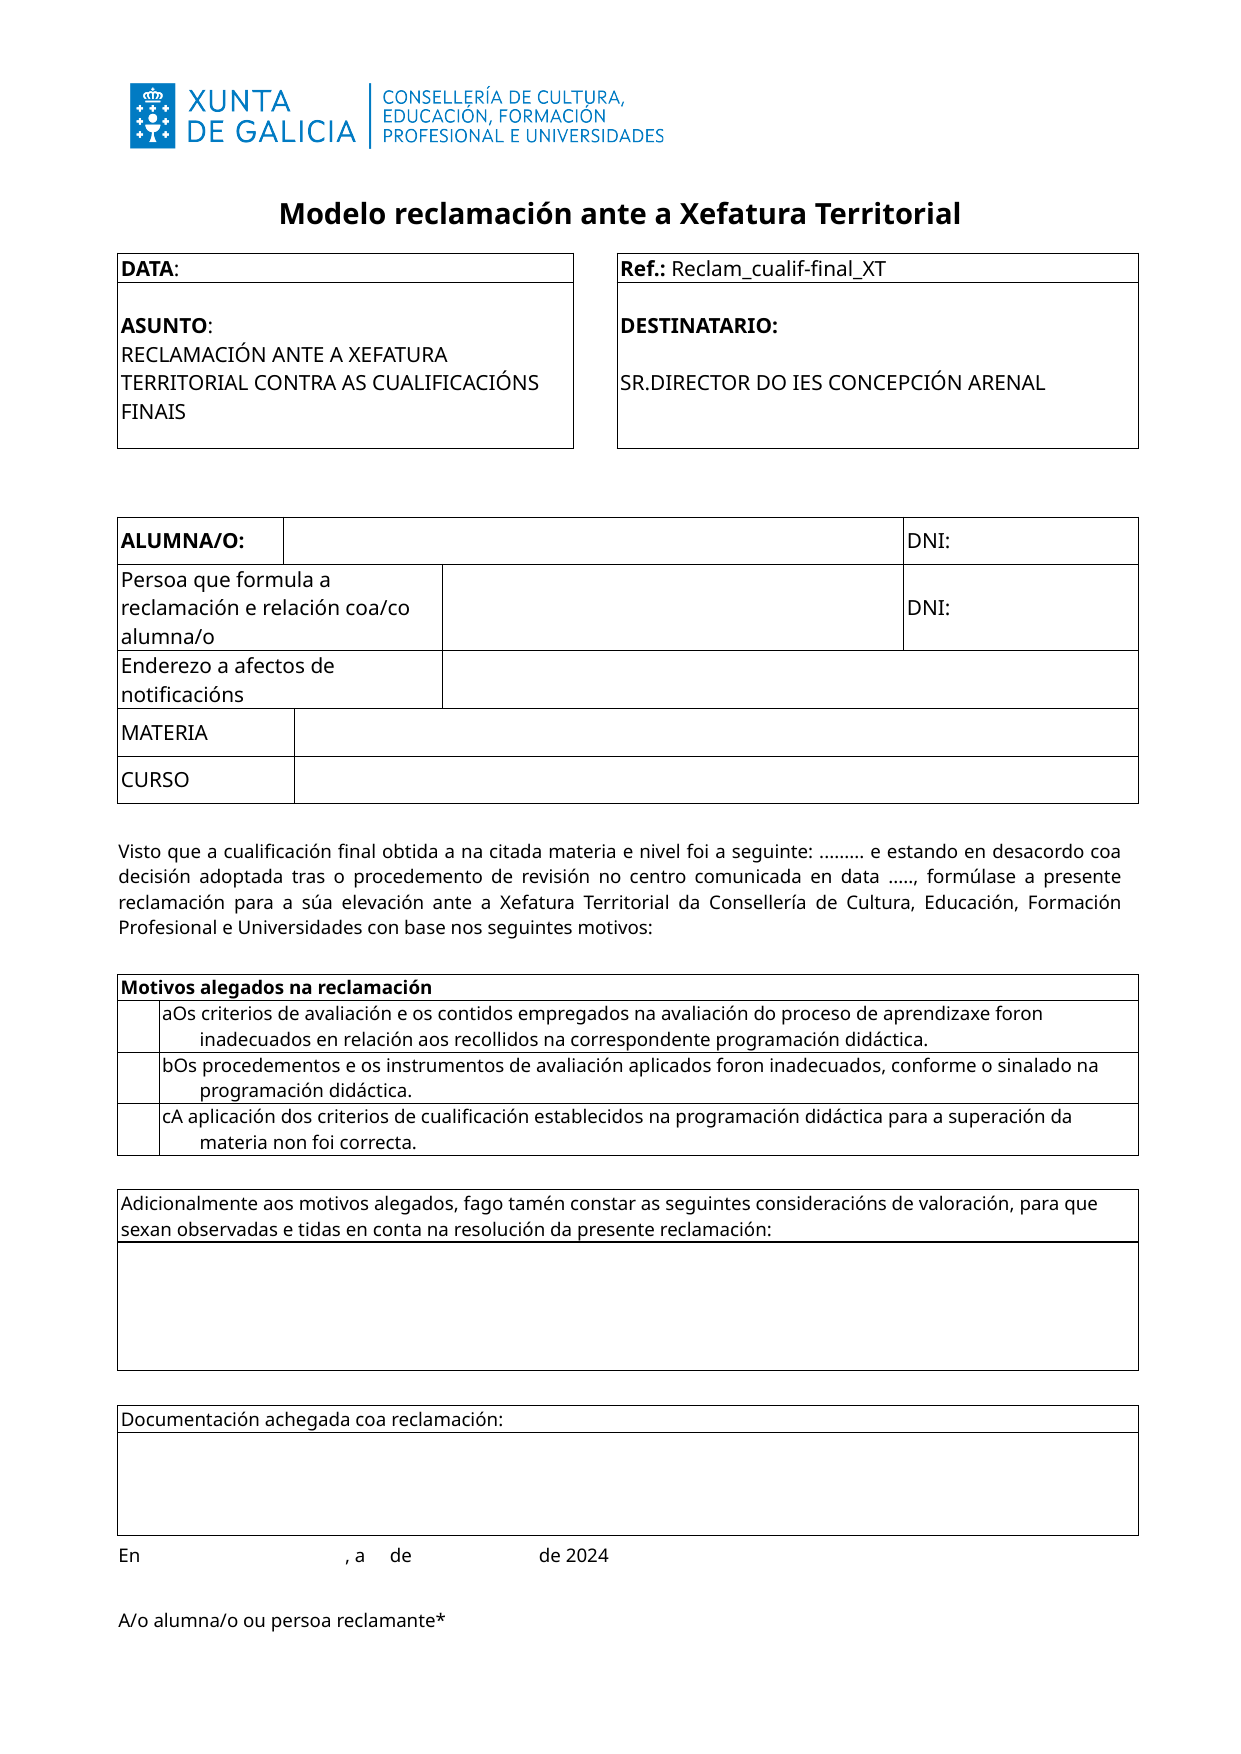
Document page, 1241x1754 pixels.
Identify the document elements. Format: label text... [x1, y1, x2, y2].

table_cell [295, 709, 1138, 756]
table_header Motivos alegados na reclamación [118, 975, 1138, 1000]
table_cell [295, 757, 1138, 803]
table_cell A aplicación dos criterios de cualificación establecidos na programación didáctica para a superación da materia non foi correcta. [160, 1104, 1138, 1155]
table_cell Os procedementos e os instrumentos de avaliación aplicados foron inadecuados, conforme o sinalado na programación didáctica. [160, 1053, 1138, 1103]
table_cell DNI: [904, 565, 1138, 650]
table_header [574, 253, 617, 282]
table_cell CURSO [118, 757, 294, 803]
table_cell [118, 1243, 1138, 1370]
table_cell [118, 1433, 1138, 1535]
table_cell ASUNTO: RECLAMACIÓN ANTE A XEFATURA TERRITORIAL CONTRA AS CUALIFICACIÓNS FINAIS [118, 283, 573, 447]
table_cell [443, 565, 903, 650]
table_header ALUMNA/O: [118, 518, 283, 564]
text Visto que a cualificación final obtida a na citada materia e nivel foi a seguinte: ......... e estando en desacordo coa decisión adoptada tras o procedemento de revisión no centro comunicada en data ....., formúlase a presente reclamación para a súa elevación ante a Xefatura Territorial da Consellería de Cultura, Educación, Formación Profesional e Universidades con base nos seguintes motivos: [118, 838, 1122, 940]
table_header [284, 518, 903, 564]
table_cell [118, 1053, 159, 1103]
table_cell [443, 651, 1138, 708]
table_cell [118, 1104, 159, 1155]
table_header Documentación achegada coa reclamación: [118, 1406, 1138, 1432]
text En , a de de 2024 [118, 1542, 1122, 1567]
table_cell Persoa que formula a reclamación e relación coa/co alumna/o [118, 565, 442, 650]
table_cell [118, 1001, 159, 1052]
table_cell DESTINATARIO: SR.DIRECTOR DO IES CONCEPCIÓN ARENAL [618, 283, 1138, 447]
text A/o alumna/o ou persoa reclamante* [118, 1607, 1122, 1633]
table_cell [574, 282, 617, 447]
table_header DATA: [118, 254, 573, 282]
table_cell Os criterios de avaliación e os contidos empregados na avaliación do proceso de aprendizaxe foron inadecuados en relación aos recollidos na correspondente programación didáctica. [160, 1001, 1138, 1052]
table_header Ref.: Reclam_cualif-final_XT [618, 254, 1138, 282]
table_cell MATERIA [118, 709, 294, 756]
text Modelo reclamación ante a Xefatura Territorial [118, 193, 1122, 233]
table_cell Enderezo a afectos de notificacións [118, 651, 442, 708]
table_header Adicionalmente aos motivos alegados, fago tamén constar as seguintes consideracións de valoración, para que sexan observadas e tidas en conta na resolución da presente reclamación: [118, 1190, 1138, 1241]
table_header DNI: [904, 518, 1138, 564]
